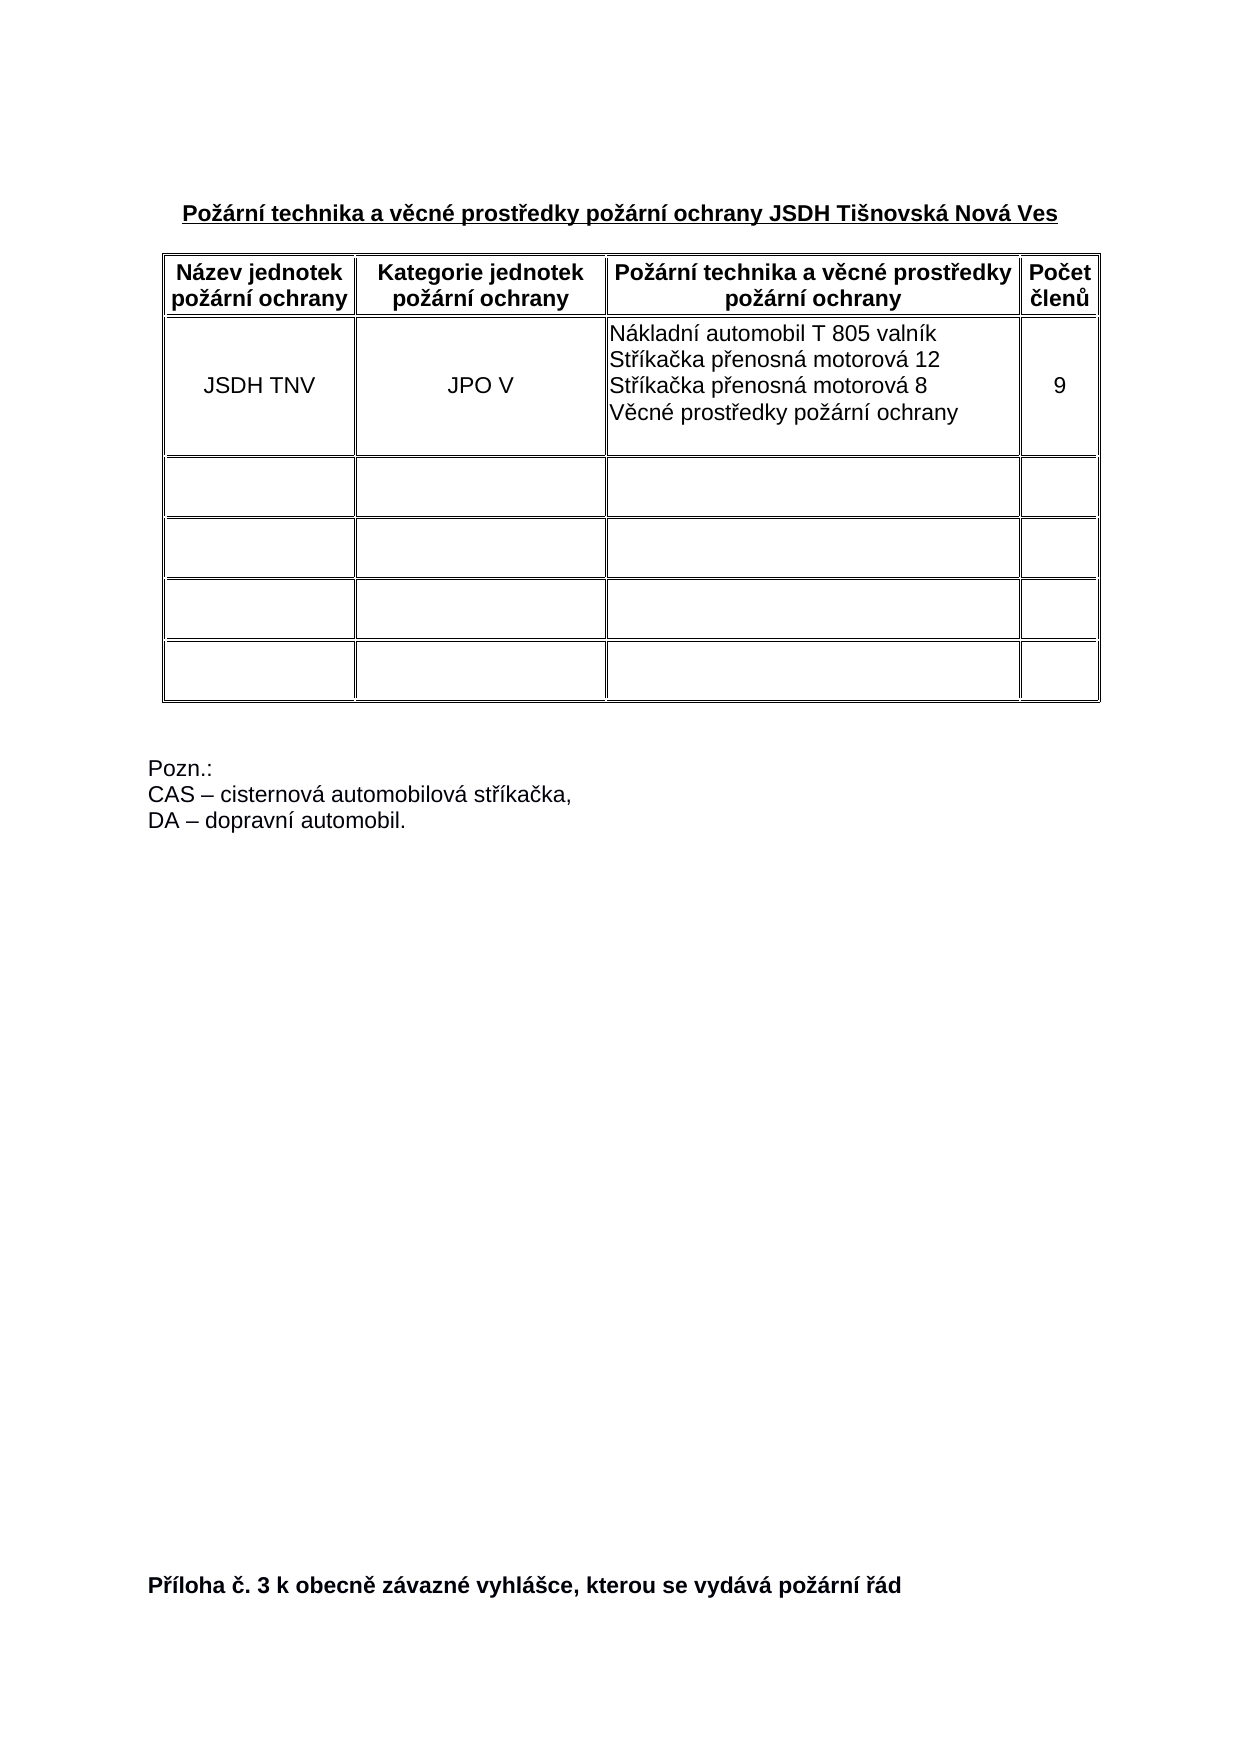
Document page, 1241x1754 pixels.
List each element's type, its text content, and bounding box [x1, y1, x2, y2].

text DA – dopravní automobil. [148, 807, 1093, 834]
table_cell [163, 577, 355, 638]
table_cell [163, 455, 355, 516]
text Požární technika a věcné prostředky požární ochrany JSDH Tišnovská Nová Ves [148, 200, 1093, 227]
table_header Kategorie jednotek požární ochrany [355, 254, 606, 314]
table_header Požární technika a věcné prostředky požární ochrany [606, 254, 1020, 314]
table_cell [608, 580, 1019, 638]
table_cell [606, 638, 1020, 699]
table_cell [357, 519, 605, 577]
table_cell [608, 458, 1019, 516]
table_cell [357, 458, 605, 516]
table_cell JSDH TNV [163, 314, 355, 454]
table_cell [608, 519, 1019, 577]
text Příloha č. 3 k obecně závazné vyhlášce, kterou se vydává požární řád [148, 1572, 1093, 1598]
table_cell [1020, 516, 1099, 577]
table_cell [1020, 638, 1099, 699]
table_cell [1020, 577, 1099, 638]
table_cell [357, 580, 605, 638]
table_cell [163, 516, 355, 577]
table_cell [355, 638, 606, 699]
table_cell [1022, 455, 1099, 516]
table_cell JPO V [357, 318, 605, 454]
table_header Název jednotek požární ochrany [163, 254, 355, 314]
table_header Počet členů [1020, 254, 1099, 314]
table_cell Nákladní automobil T 805 valník Stříkačka přenosná motorová 12 Stříkačka přenosná motorová 8 Věcné prostředky požární ochrany [608, 318, 1019, 454]
table_cell [163, 638, 355, 699]
table_cell 9 [1020, 314, 1099, 454]
text CAS – cisternová automobilová stříkačka, [148, 781, 1093, 807]
text Pozn.: [148, 754, 1093, 781]
